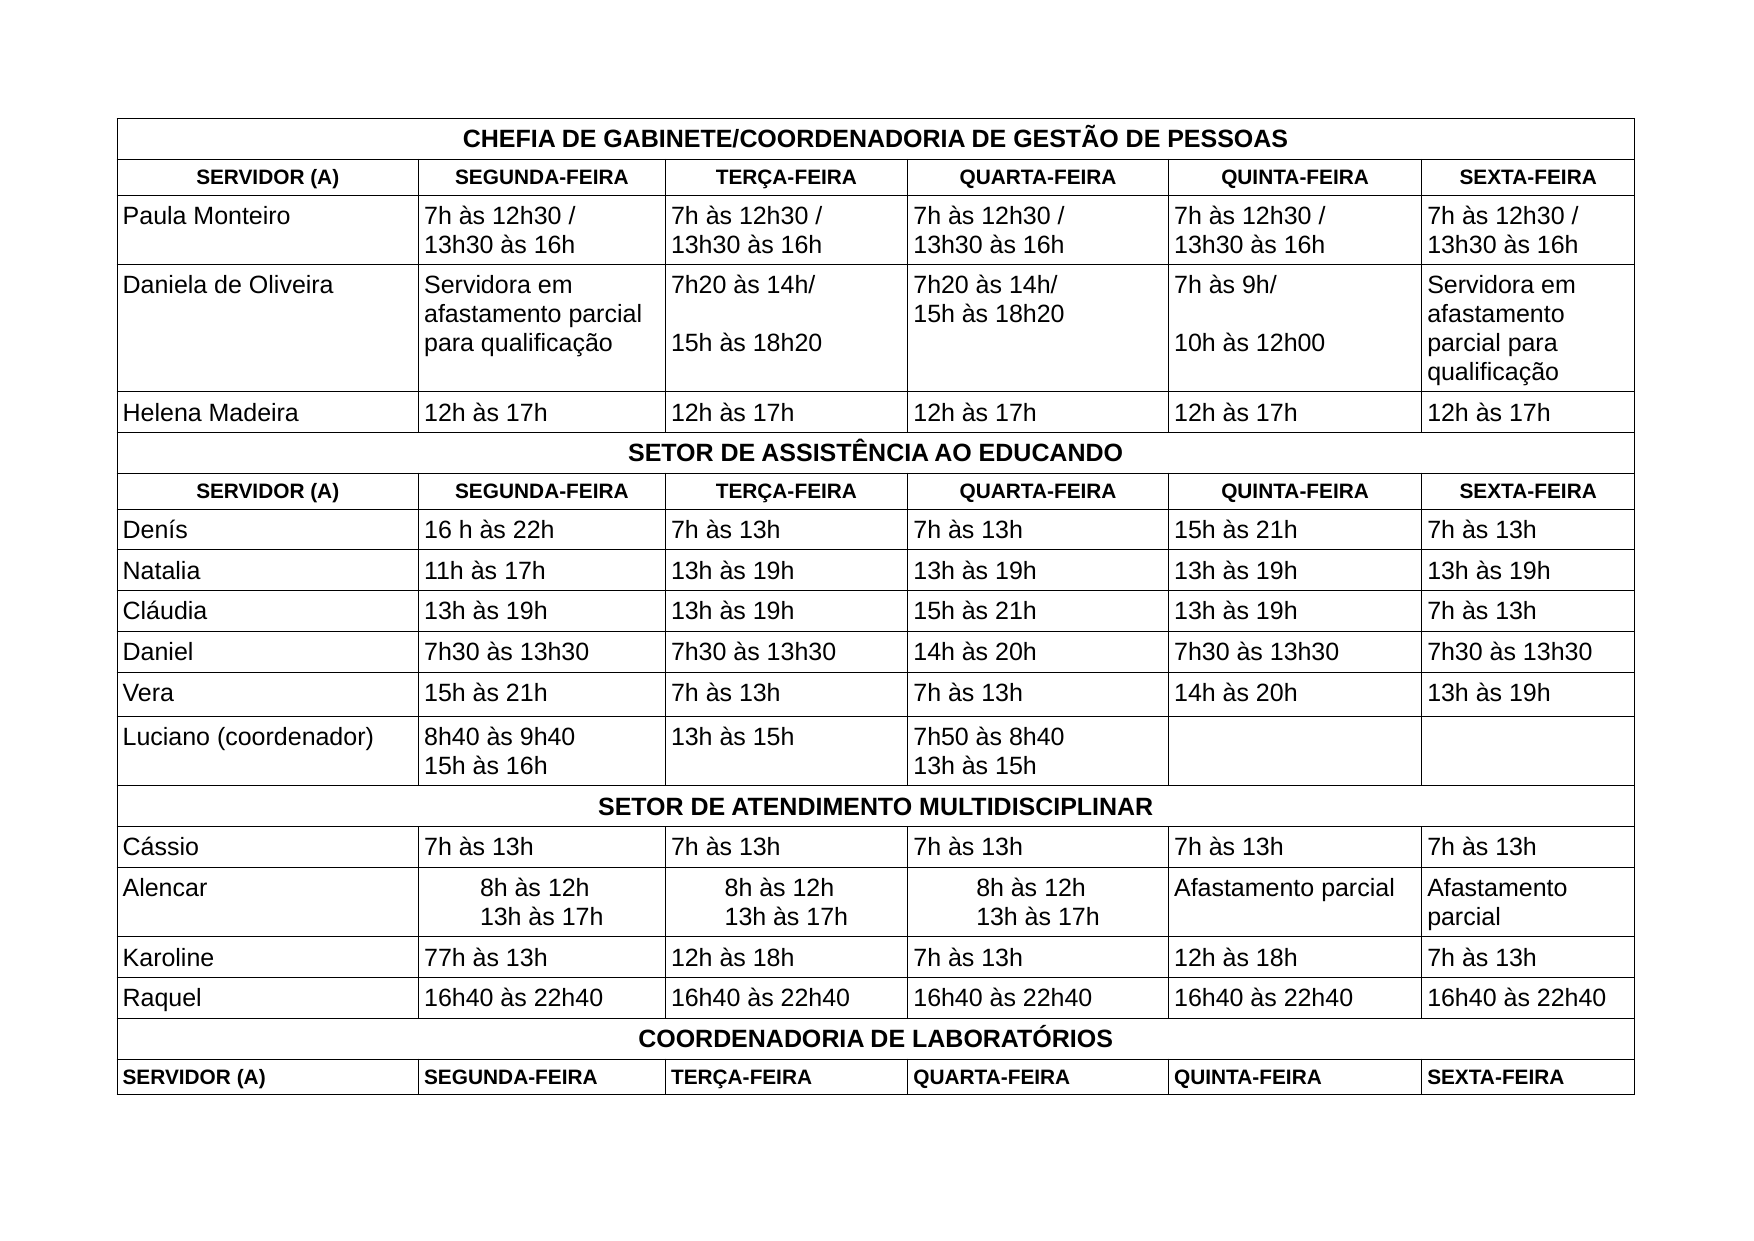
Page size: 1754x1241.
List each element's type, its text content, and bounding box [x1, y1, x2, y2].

table_cell 13h às 19h [1422, 550, 1634, 590]
table_cell Cássio [118, 827, 418, 867]
table_cell QUINTA-FEIRA [1169, 1060, 1421, 1094]
table_cell 7h às 12h30 / 13h30 às 16h [1169, 196, 1421, 264]
table_cell 7h às 13h [1169, 827, 1421, 867]
table_cell SERVIDOR (A) [118, 160, 418, 195]
table_cell QUARTA-FEIRA [908, 160, 1168, 195]
table_cell 7h às 12h30 / 13h30 às 16h [666, 196, 907, 264]
table_cell 13h às 19h [666, 550, 907, 590]
table_cell Luciano (coordenador) [118, 717, 418, 785]
table_cell 7h20 às 14h/ 15h às 18h20 [908, 265, 1168, 391]
table_cell 7h às 13h [419, 827, 665, 867]
table_cell 12h às 17h [1422, 392, 1634, 432]
table_cell QUARTA-FEIRA [908, 474, 1168, 509]
table_cell 13h às 19h [908, 550, 1168, 590]
table_cell 7h às 13h [908, 673, 1168, 716]
table_cell TERÇA-FEIRA [666, 160, 907, 195]
table_cell SEXTA-FEIRA [1422, 160, 1634, 195]
table_cell 13h às 15h [666, 717, 907, 785]
table_cell 8h40 às 9h40 15h às 16h [419, 717, 665, 785]
table_cell 7h às 13h [908, 937, 1168, 977]
table_cell SEGUNDA-FEIRA [419, 1060, 665, 1094]
table_cell 16h40 às 22h40 [1169, 978, 1421, 1018]
table_cell [1169, 717, 1421, 785]
table_cell 13h às 19h [1422, 673, 1634, 716]
table_cell [1422, 717, 1634, 785]
table_cell Afastamento parcial [1169, 868, 1421, 936]
table_cell 7h50 às 8h40 13h às 15h [908, 717, 1168, 785]
table_cell Afastamento parcial [1422, 868, 1634, 936]
table_cell Servidora em afastamento parcial para qualificação [419, 265, 665, 391]
table_cell TERÇA-FEIRA [666, 474, 907, 509]
table_cell 16h40 às 22h40 [666, 978, 907, 1018]
table_cell 14h às 20h [1169, 673, 1421, 716]
table_cell Servidora em afastamento parcial para qualificação [1422, 265, 1634, 391]
table_cell 7h às 13h [908, 510, 1168, 549]
table_cell SEGUNDA-FEIRA [419, 474, 665, 509]
table_cell Natalia [118, 550, 418, 590]
table_cell 12h às 17h [1169, 392, 1421, 432]
table_cell 7h às 9h/ 10h às 12h00 [1169, 265, 1421, 391]
table_cell 12h às 17h [419, 392, 665, 432]
table_cell Raquel [118, 978, 418, 1018]
table_cell 8h às 12h 13h às 17h [666, 868, 907, 936]
table_cell Daniela de Oliveira [118, 265, 418, 391]
table_cell 13h às 19h [666, 591, 907, 631]
table_cell Alencar [118, 868, 418, 936]
table_cell Cláudia [118, 591, 418, 631]
table_cell QUINTA-FEIRA [1169, 474, 1421, 509]
table_cell 13h às 19h [419, 591, 665, 631]
table_cell 7h às 13h [908, 827, 1168, 867]
table_cell QUARTA-FEIRA [908, 1060, 1168, 1094]
table_cell 7h20 às 14h/ 15h às 18h20 [666, 265, 907, 391]
table_cell 15h às 21h [419, 673, 665, 716]
table_cell 15h às 21h [1169, 510, 1421, 549]
table_cell SETOR DE ATENDIMENTO MULTIDISCIPLINAR [118, 786, 1634, 826]
table_cell 15h às 21h [908, 591, 1168, 631]
table_cell 14h às 20h [908, 632, 1168, 672]
table_cell 7h às 12h30 / 13h30 às 16h [1422, 196, 1634, 264]
table_header CHEFIA DE GABINETE/COORDENADORIA DE GESTÃO DE PESSOAS [118, 119, 1634, 159]
table_cell SERVIDOR (A) [118, 474, 418, 509]
table_cell 7h30 às 13h30 [1422, 632, 1634, 672]
table_cell Daniel [118, 632, 418, 672]
table_cell 13h às 19h [1169, 591, 1421, 631]
table_cell Denís [118, 510, 418, 549]
table_cell 8h às 12h 13h às 17h [908, 868, 1168, 936]
table_cell 7h às 12h30 / 13h30 às 16h [419, 196, 665, 264]
table_cell 7h às 13h [1422, 937, 1634, 977]
table_cell 7h30 às 13h30 [1169, 632, 1421, 672]
table_cell 7h30 às 13h30 [419, 632, 665, 672]
table_cell Karoline [118, 937, 418, 977]
table_cell 7h às 13h [666, 510, 907, 549]
table_cell 16h40 às 22h40 [419, 978, 665, 1018]
table_cell 13h às 19h [1169, 550, 1421, 590]
table_cell 7h às 13h [1422, 591, 1634, 631]
table_cell 16h40 às 22h40 [1422, 978, 1634, 1018]
table_cell 7h30 às 13h30 [666, 632, 907, 672]
table_cell 12h às 17h [908, 392, 1168, 432]
table_cell Paula Monteiro [118, 196, 418, 264]
table_cell 7h às 13h [1422, 827, 1634, 867]
table_cell SEGUNDA-FEIRA [419, 160, 665, 195]
table_cell 7h às 12h30 / 13h30 às 16h [908, 196, 1168, 264]
table_cell 11h às 17h [419, 550, 665, 590]
table_cell 77h às 13h [419, 937, 665, 977]
table_cell Helena Madeira [118, 392, 418, 432]
table_cell SEXTA-FEIRA [1422, 1060, 1634, 1094]
table_cell QUINTA-FEIRA [1169, 160, 1421, 195]
table_cell Vera [118, 673, 418, 716]
table_cell 16 h às 22h [419, 510, 665, 549]
table_cell 7h às 13h [666, 827, 907, 867]
table_cell 7h às 13h [1422, 510, 1634, 549]
table_cell SETOR DE ASSISTÊNCIA AO EDUCANDO [118, 433, 1634, 473]
table_cell 7h às 13h [666, 673, 907, 716]
table_cell COORDENADORIA DE LABORATÓRIOS [118, 1019, 1634, 1058]
table_cell TERÇA-FEIRA [666, 1060, 907, 1094]
table_cell 12h às 17h [666, 392, 907, 432]
table_cell SEXTA-FEIRA [1422, 474, 1634, 509]
table_cell 8h às 12h 13h às 17h [419, 868, 665, 936]
table_cell 16h40 às 22h40 [908, 978, 1168, 1018]
table_cell 12h às 18h [1169, 937, 1421, 977]
table_cell 12h às 18h [666, 937, 907, 977]
table_cell SERVIDOR (A) [118, 1060, 418, 1094]
